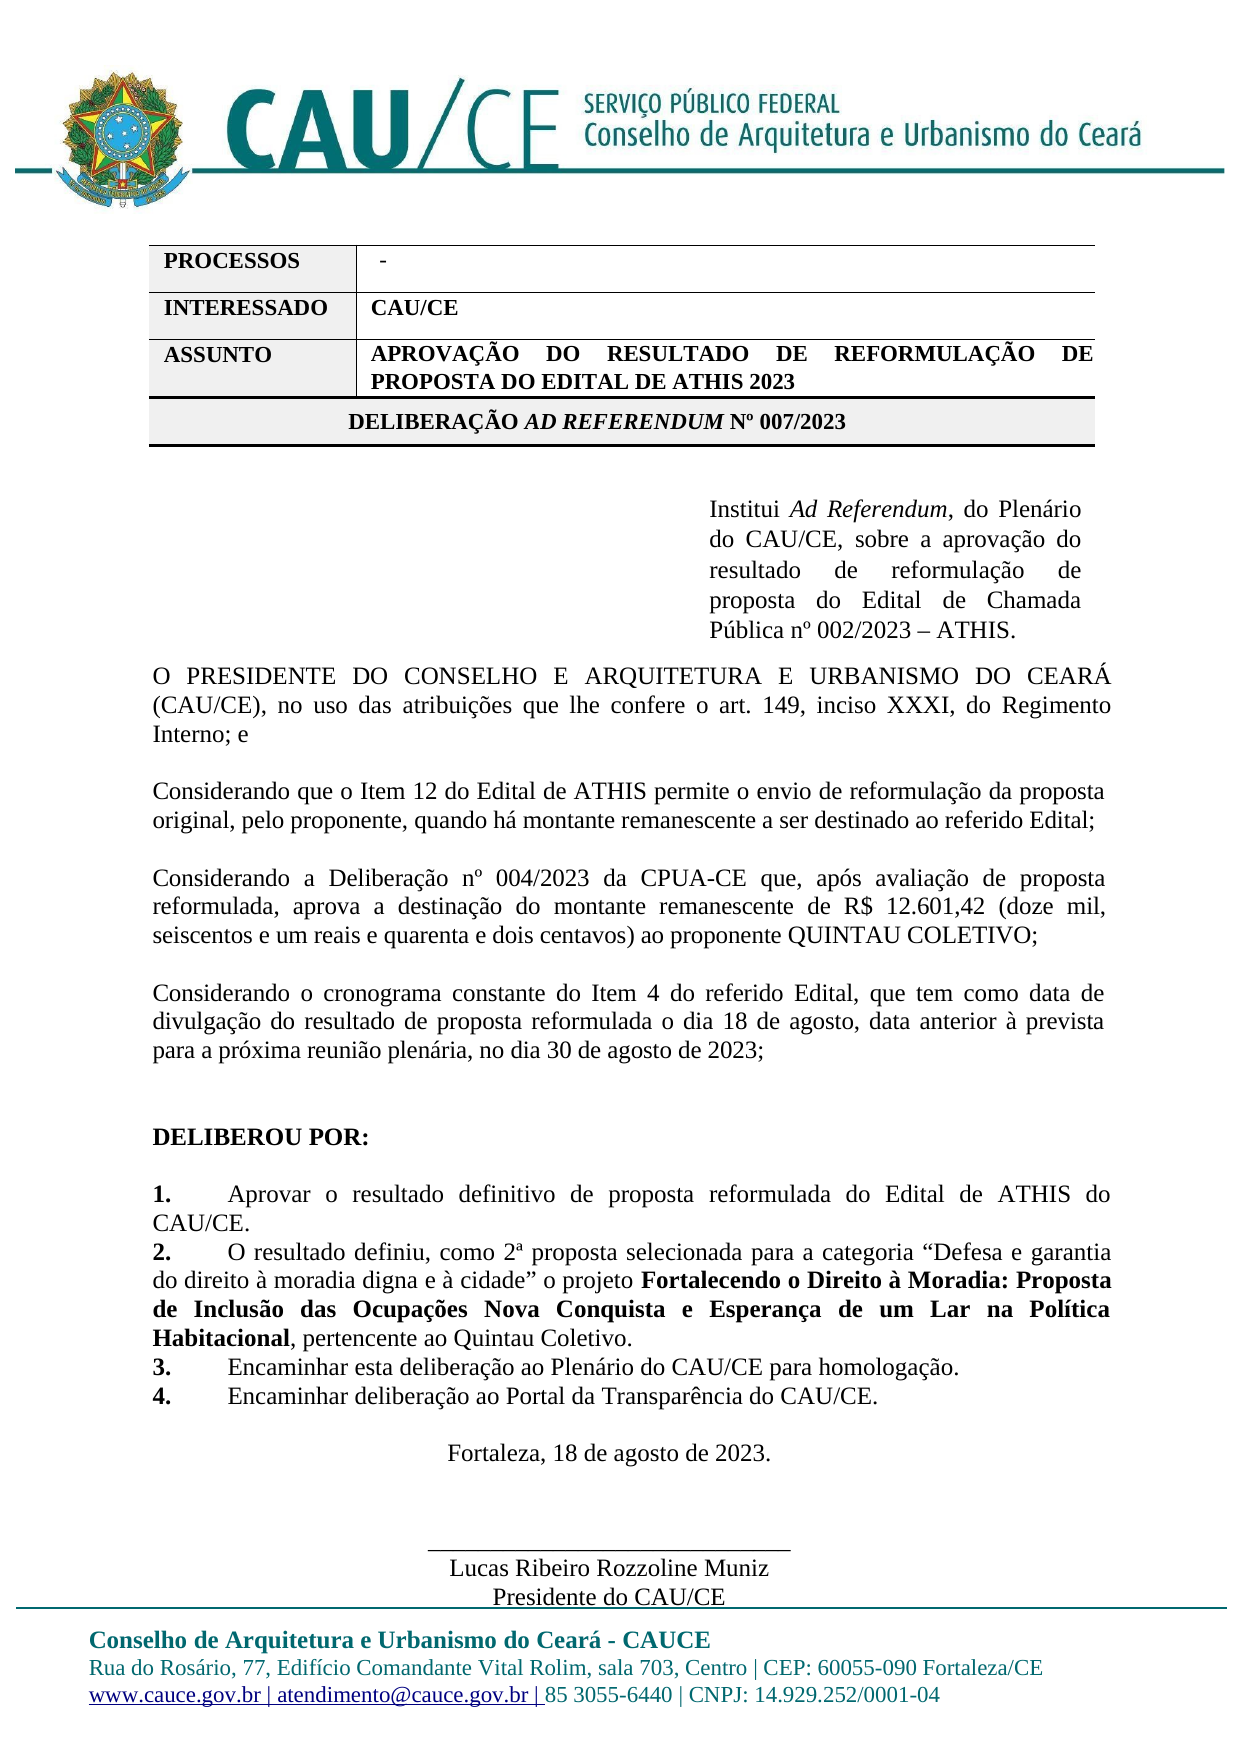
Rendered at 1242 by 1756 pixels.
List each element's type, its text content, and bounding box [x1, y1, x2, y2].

text Considerando que o Item 12 do Edital de ATHIS permite o envio de reformulação da proposta original, pelo proponente, quando há montante remanescente a ser destinado ao referido Edital; [152, 776, 1106, 834]
list Aprovar o resultado definitivo de proposta reformulada do Edital de ATHIS do CAU/CE. [152, 1179, 1112, 1237]
table_cell DELIBERAÇÃO AD REFERENDUM Nº 007/2023 [149, 399, 1095, 444]
table_cell APROVAÇÃO DO RESULTADO DE REFORMULAÇÃO DE PROPOSTA DO EDITAL DE ATHIS 2023 [357, 340, 1095, 396]
list Encaminhar esta deliberação ao Plenário do CAU/CE para homologação. [152, 1352, 1112, 1381]
table_header PROCESSOS [149, 246, 356, 292]
table_header - [357, 246, 1095, 292]
text Lucas Ribeiro Rozzoline Muniz [137, 1553, 1081, 1582]
table_cell ASSUNTO [149, 340, 356, 396]
text O PRESIDENTE DO CONSELHO E ARQUITETURA E URBANISMO DO CEARÁ (CAU/CE), no uso das atribuições que lhe confere o art. 149, inciso XXXI, do Regimento Interno; e [152, 661, 1112, 748]
text Considerando o cronograma constante do Item 4 do referido Edital, que tem como data de divulgação do resultado de proposta reformulada o dia 18 de agosto, data anterior à prevista para a próxima reunião plenária, no dia 30 de agosto de 2023; [152, 978, 1106, 1064]
text Fortaleza, 18 de agosto de 2023. [137, 1438, 1081, 1467]
list Encaminhar deliberação ao Portal da Transparência do CAU/CE. [152, 1381, 1112, 1409]
table_cell INTERESSADO [149, 293, 356, 339]
subtitle DELIBEROU POR: [152, 1122, 1106, 1150]
text Presidente do CAU/CE [137, 1582, 1081, 1607]
list O resultado definiu, como 2ª proposta selecionada para a categoria “Defesa e garantia do direito à moradia digna e à cidade” o projeto Fortalecendo o Direito à Moradia: Proposta de Inclusão das Ocupações Nova Conquista e Esperança de um Lar na Política Habitacional, pertencente ao Quintau Coletivo. [152, 1237, 1112, 1352]
table_cell CAU/CE [357, 293, 1095, 339]
text Considerando a Deliberação nº 004/2023 da CPUA-CE que, após avaliação de proposta reformulada, aprova a destinação do montante remanescente de R$ 12.601,42 (doze mil, seiscentos e um reais e quarenta e dois centavos) ao proponente QUINTAU COLETIVO; [152, 863, 1106, 949]
text _____________________________ [137, 1525, 1081, 1553]
text Institui Ad Referendum, do Plenário do CAU/CE, sobre a aprovação do resultado de reformulação de proposta do Edital de Chamada Pública nº 002/2023 – ATHIS. [709, 494, 1081, 644]
